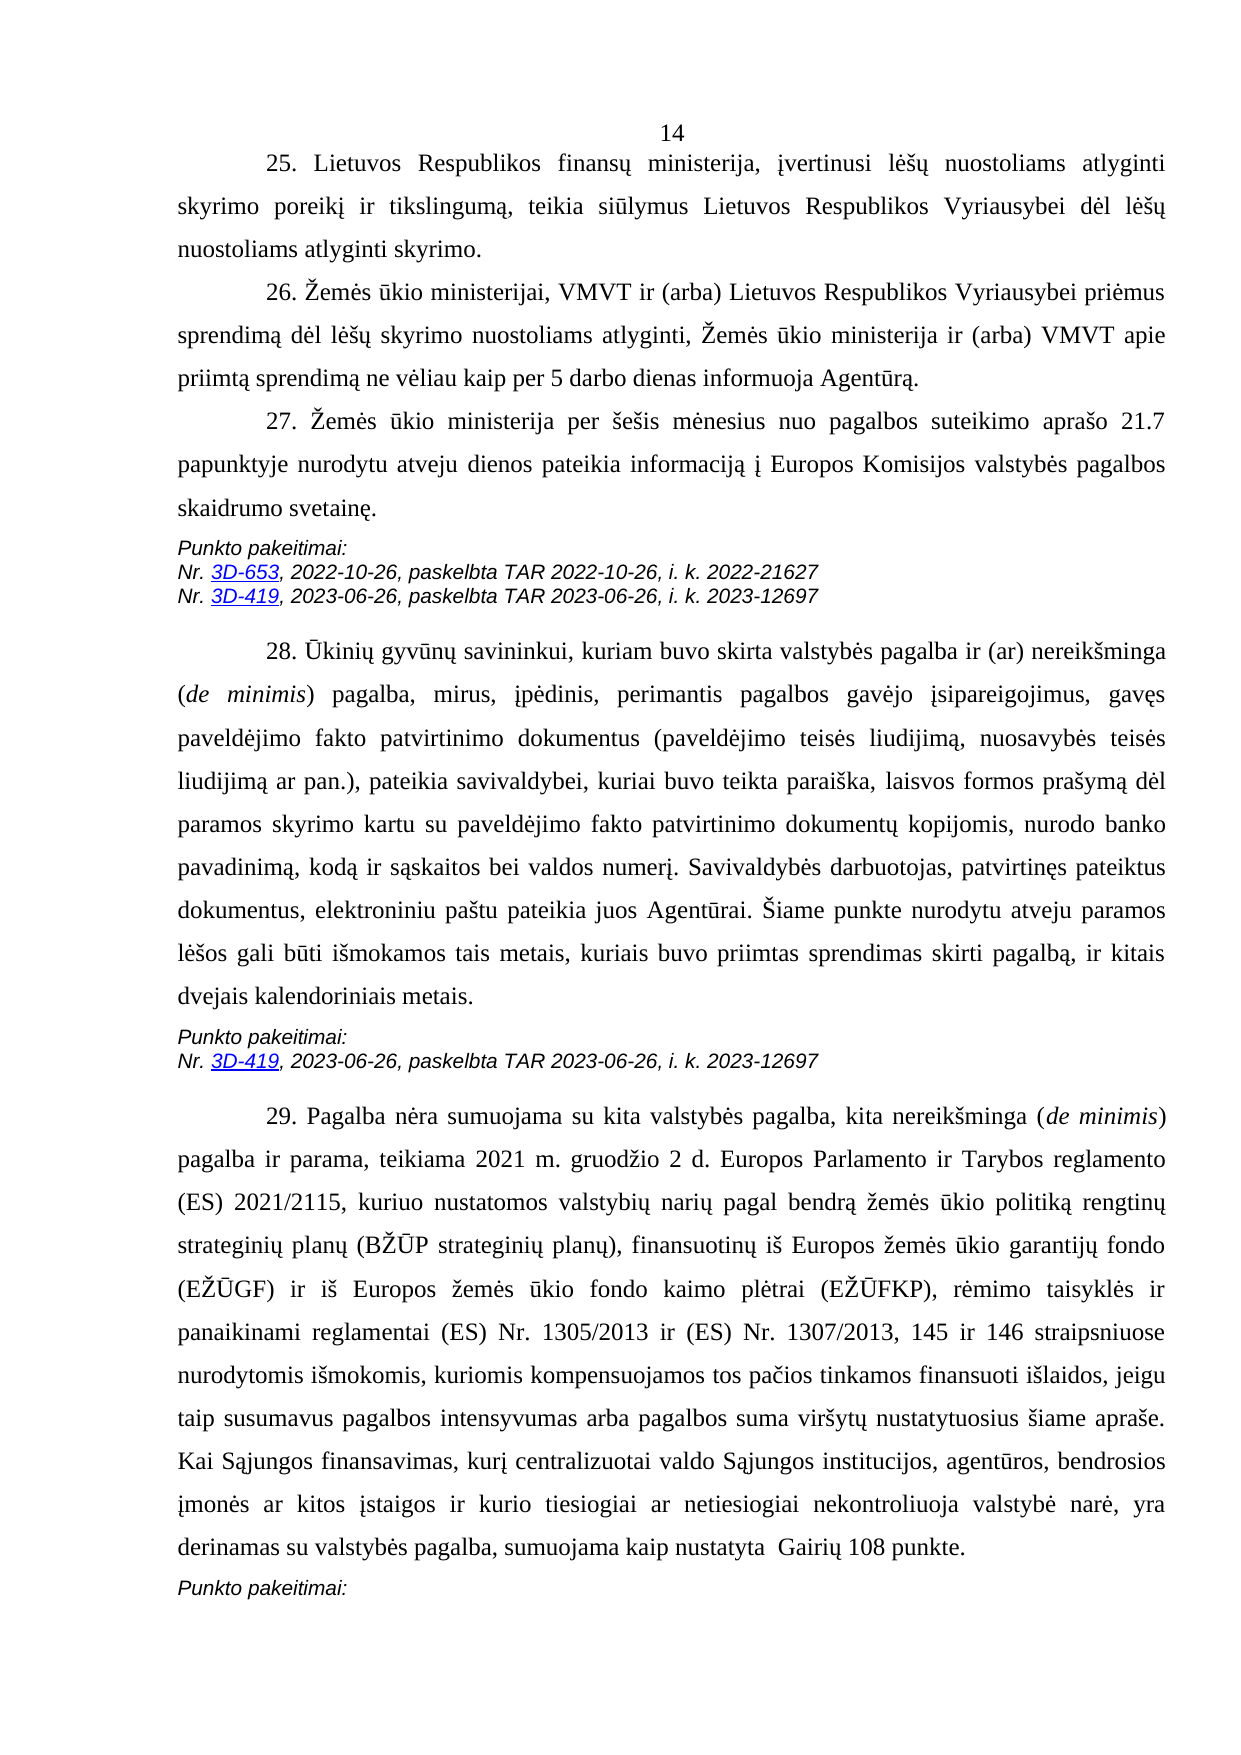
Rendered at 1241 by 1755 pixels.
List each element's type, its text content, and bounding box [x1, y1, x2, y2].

text 28. Ūkinių gyvūnų savininkui, kuriam buvo skirta valstybės pagalba ir (ar) nereikšminga (de minimis) pagalba, mirus, įpėdinis, perimantis pagalbos gavėjo įsipareigojimus, gavęs paveldėjimo fakto patvirtinimo dokumentus (paveldėjimo teisės liudijimą, nuosavybės teisės liudijimą ar pan.), pateikia savivaldybei, kuriai buvo teikta paraiška, laisvos formos prašymą dėl paramos skyrimo kartu su paveldėjimo fakto patvirtinimo dokumentų kopijomis, nurodo banko pavadinimą, kodą ir sąskaitos bei valdos numerį. Savivaldybės darbuotojas, patvirtinęs pateiktus dokumentus, elektroniniu paštu pateikia juos Agentūrai. Šiame punkte nurodytu atveju paramos lėšos gali būti išmokamos tais metais, kuriais buvo priimtas sprendimas skirti pagalbą, ir kitais dvejais kalendoriniais metais. [177, 636, 1166, 1010]
text 27. Žemės ūkio ministerija per šešis mėnesius nuo pagalbos suteikimo aprašo 21.7 papunktyje nurodytu atveju dienos pateikia informaciją į Europos Komisijos valstybės pagalbos skaidrumo svetainę. [177, 406, 1166, 521]
text 25. Lietuvos Respublikos finansų ministerija, įvertinusi lėšų nuostoliams atlyginti skyrimo poreikį ir tikslingumą, teikia siūlymus Lietuvos Respublikos Vyriausybei dėl lėšų nuostoliams atlyginti skyrimo. [177, 148, 1166, 263]
text Punkto pakeitimai: [177, 1576, 1166, 1599]
text Nr. 3D-419, 2023-06-26, paskelbta TAR 2023-06-26, i. k. 2023-12697 [177, 584, 1166, 608]
text Punkto pakeitimai: [177, 1024, 1166, 1048]
text Nr. 3D-653, 2022-10-26, paskelbta TAR 2022-10-26, i. k. 2022-21627 [177, 560, 1166, 584]
text Punkto pakeitimai: [177, 536, 1166, 560]
text 26. Žemės ūkio ministerijai, VMVT ir (arba) Lietuvos Respublikos Vyriausybei priėmus sprendimą dėl lėšų skyrimo nuostoliams atlyginti, Žemės ūkio ministerija ir (arba) VMVT apie priimtą sprendimą ne vėliau kaip per 5 darbo dienas informuoja Agentūrą. [177, 277, 1166, 392]
text Nr. 3D-419, 2023-06-26, paskelbta TAR 2023-06-26, i. k. 2023-12697 [177, 1048, 1166, 1072]
text 29. Pagalba nėra sumuojama su kita valstybės pagalba, kita nereikšminga (de minimis) pagalba ir parama, teikiama 2021 m. gruodžio 2 d. Europos Parlamento ir Tarybos reglamento (ES) 2021/2115, kuriuo nustatomos valstybių narių pagal bendrą žemės ūkio politiką rengtinų strateginių planų (BŽŪP strateginių planų), finansuotinų iš Europos žemės ūkio garantijų fondo (EŽŪGF) ir iš Europos žemės ūkio fondo kaimo plėtrai (EŽŪFKP), rėmimo taisyklės ir panaikinami reglamentai (ES) Nr. 1305/2013 ir (ES) Nr. 1307/2013, 145 ir 146 straipsniuose nurodytomis išmokomis, kuriomis kompensuojamos tos pačios tinkamos finansuoti išlaidos, jeigu taip susumavus pagalbos intensyvumas arba pagalbos suma viršytų nustatytuosius šiame apraše. Kai Sąjungos finansavimas, kurį centralizuotai valdo Sąjungos institucijos, agentūros, bendrosios įmonės ar kitos įstaigos ir kurio tiesiogiai ar netiesiogiai nekontroliuoja valstybė narė, yra derinamas su valstybės pagalba, sumuojama kaip nustatyta Gairių 108 punkte. [177, 1101, 1166, 1561]
